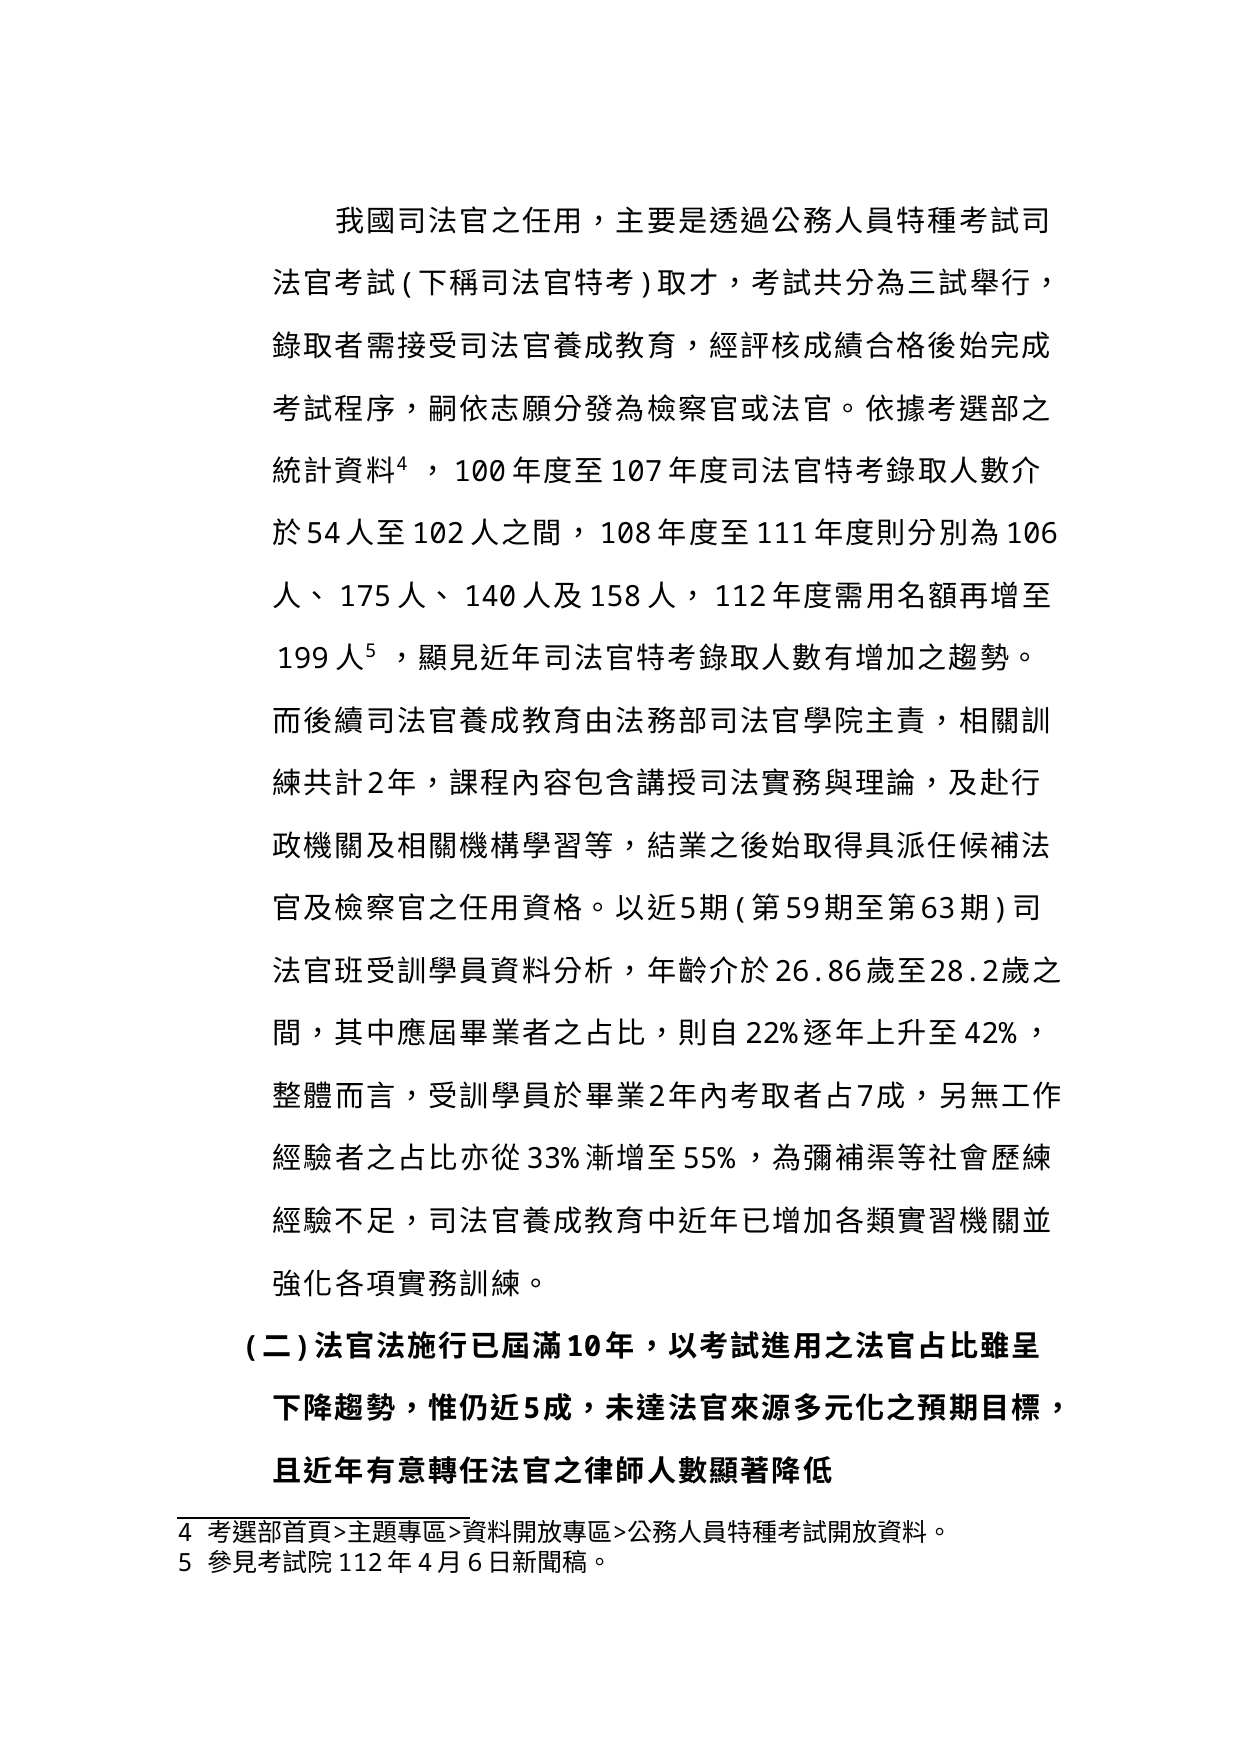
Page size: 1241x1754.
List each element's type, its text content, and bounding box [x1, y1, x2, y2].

text 參見考試院112年4月6日新聞稿。 [177, 1548, 1063, 1577]
text 考選部首頁>主題專區>資料開放專區>公務人員特種考試開放資料。 [177, 1518, 1063, 1548]
text 我國司法官之任用，主要是透過公務人員特種考試司法官考試(下稱司法官特考)取才，考試共分為三試舉行，錄取者需接受司法官養成教育，經評核成績合格後始完成考試程序，嗣依志願分發為檢察官或法官。依據考選部之統計資料，100年度至107年度司法官特考錄取人數介於54人至102人之間，108年度至111年度則分別為106人、175人、140人及158人，112年度需用名額再增至199人，顯見近年司法官特考錄取人數有增加之趨勢。而後續司法官養成教育由法務部司法官學院主責，相關訓練共計2年，課程內容包含講授司法實務與理論，及赴行政機關及相關機構學習等，結業之後始取得具派任候補法官及檢察官之任用資格。以近5期(第59期至第63期)司法官班受訓學員資料分析，年齡介於26.86歲至28.2歲之間，其中應屆畢業者之占比，則自22%逐年上升至42%，整體而言，受訓學員於畢業2年內考取者占7成，另無工作經驗者之占比亦從33%漸增至55%，為彌補渠等社會歷練經驗不足，司法官養成教育中近年已增加各類實習機關並強化各項實務訓練。 [266, 177, 1063, 1302]
text (二)法官法施行已屆滿10年，以考試進用之法官占比雖呈下降趨勢，惟仍近5成，未達法官來源多元化之預期目標，且近年有意轉任法官之律師人數顯著降低 [236, 1302, 1063, 1490]
